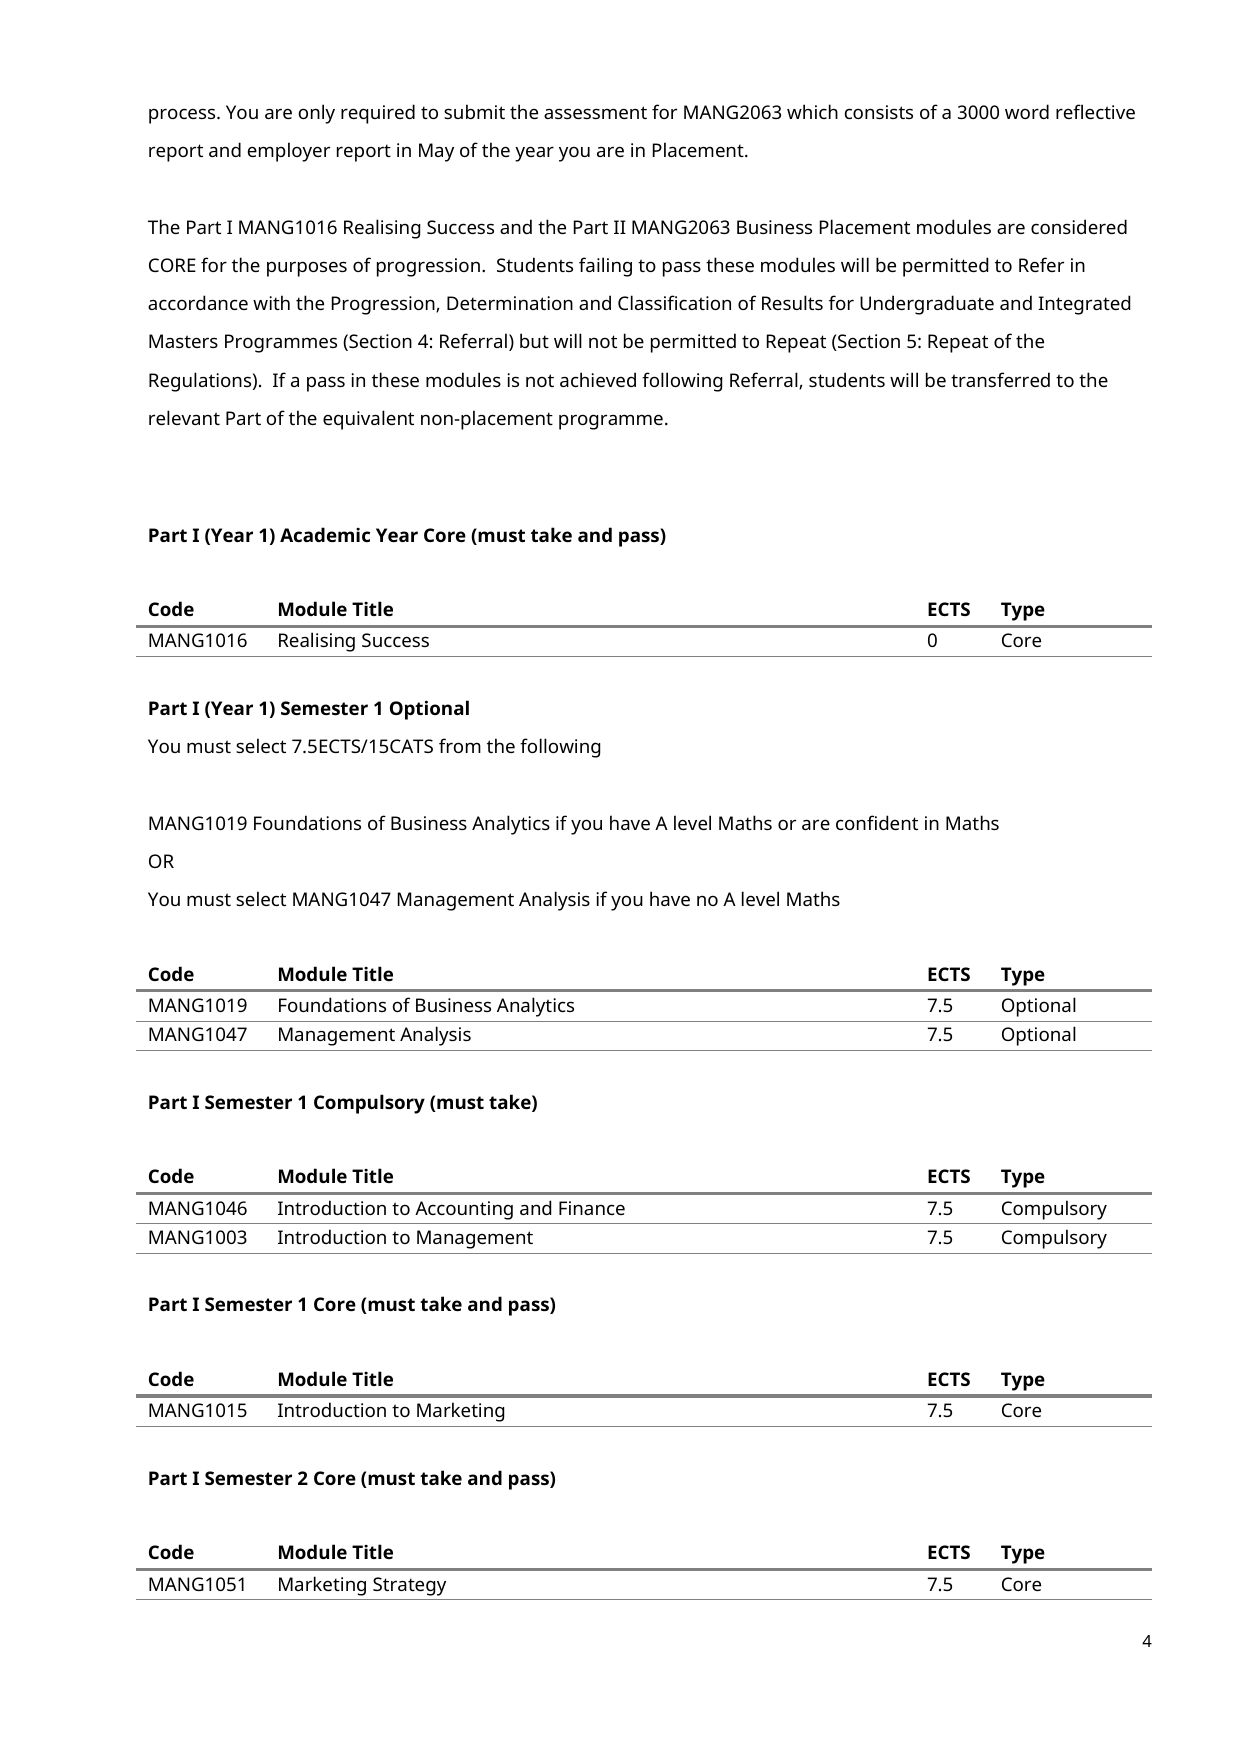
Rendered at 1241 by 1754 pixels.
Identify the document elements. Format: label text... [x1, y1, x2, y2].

table_cell Part I Semester 1 Core (must take and pass) [136, 1254, 1152, 1366]
table_cell Module Title [266, 1366, 916, 1394]
table_cell Module Title [266, 1540, 916, 1568]
table_cell Marketing Strategy [266, 1571, 916, 1599]
table_cell 7.5 [916, 992, 989, 1021]
table_cell Type [989, 961, 1152, 989]
table_cell Compulsory [989, 1195, 1152, 1223]
table_cell 7.5 [916, 1195, 989, 1223]
table_cell Code [136, 596, 266, 625]
table_cell MANG1016 [136, 628, 266, 656]
table_cell 7.5 [916, 1224, 989, 1252]
table_cell Realising Success [266, 628, 916, 656]
table_cell ECTS [916, 961, 989, 989]
table_cell MANG1047 [136, 1022, 266, 1050]
table_cell Part I (Year 1) Academic Year Core (must take and pass) [136, 484, 1152, 596]
table_cell Module Title [266, 961, 916, 989]
table_cell Core [989, 628, 1152, 656]
table_cell MANG1046 [136, 1195, 266, 1223]
table_cell Module Title [266, 596, 916, 625]
table_cell 7.5 [916, 1022, 989, 1050]
table_cell Module Title [266, 1164, 916, 1192]
table_cell 7.5 [916, 1571, 989, 1599]
table_header process. You are only required to submit the assessment for MANG2063 which consists of a 3000 word reflective report and employer report in May of the year you are in Placement. The Part I MANG1016 Realising Success and the Part II MANG2063 Business Placement modules are considered CORE for the purposes of progression. Students failing to pass these modules will be permitted to Refer in accordance with the Progression, Determination and Classification of Results for Undergraduate and Integrated Masters Programmes (Section 4: Referral) but will not be permitted to Repeat (Section 5: Repeat of the Regulations). If a pass in these modules is not achieved following Referral, students will be transferred to the relevant Part of the equivalent non-placement programme. [136, 99, 1152, 484]
table_cell Type [989, 596, 1152, 625]
table_cell MANG1019 [136, 992, 266, 1021]
table_cell Optional [989, 992, 1152, 1021]
table_cell Management Analysis [266, 1022, 916, 1050]
table_cell ECTS [916, 1366, 989, 1394]
table_cell Code [136, 1164, 266, 1192]
table_cell Part I (Year 1) Semester 1 Optional You must select 7.5ECTS/15CATS from the following MANG1019 Foundations of Business Analytics if you have A level Maths or are confident in Maths OR You must select MANG1047 Management Analysis if you have no A level Maths [136, 657, 1152, 961]
table_cell Foundations of Business Analytics [266, 992, 916, 1021]
table_cell Introduction to Marketing [266, 1398, 916, 1426]
table_cell Introduction to Management [266, 1224, 916, 1252]
table_cell Code [136, 1540, 266, 1568]
table_cell Type [989, 1366, 1152, 1394]
table_cell Introduction to Accounting and Finance [266, 1195, 916, 1223]
table_cell ECTS [916, 596, 989, 625]
table_cell Part I Semester 2 Core (must take and pass) [136, 1427, 1152, 1539]
table_cell Compulsory [989, 1224, 1152, 1252]
table_cell MANG1051 [136, 1571, 266, 1599]
table_cell ECTS [916, 1164, 989, 1192]
table_cell MANG1003 [136, 1224, 266, 1252]
table_cell Type [989, 1164, 1152, 1192]
table_cell Code [136, 1366, 266, 1394]
table_cell Optional [989, 1022, 1152, 1050]
table_cell 7.5 [916, 1398, 989, 1426]
table_cell MANG1015 [136, 1398, 266, 1426]
table_cell Part I Semester 1 Compulsory (must take) [136, 1051, 1152, 1163]
table_cell ECTS [916, 1540, 989, 1568]
table_cell 0 [916, 628, 989, 656]
table_cell Core [989, 1571, 1152, 1599]
table_cell Type [989, 1540, 1152, 1568]
table_cell Code [136, 961, 266, 989]
table_cell Core [989, 1398, 1152, 1426]
